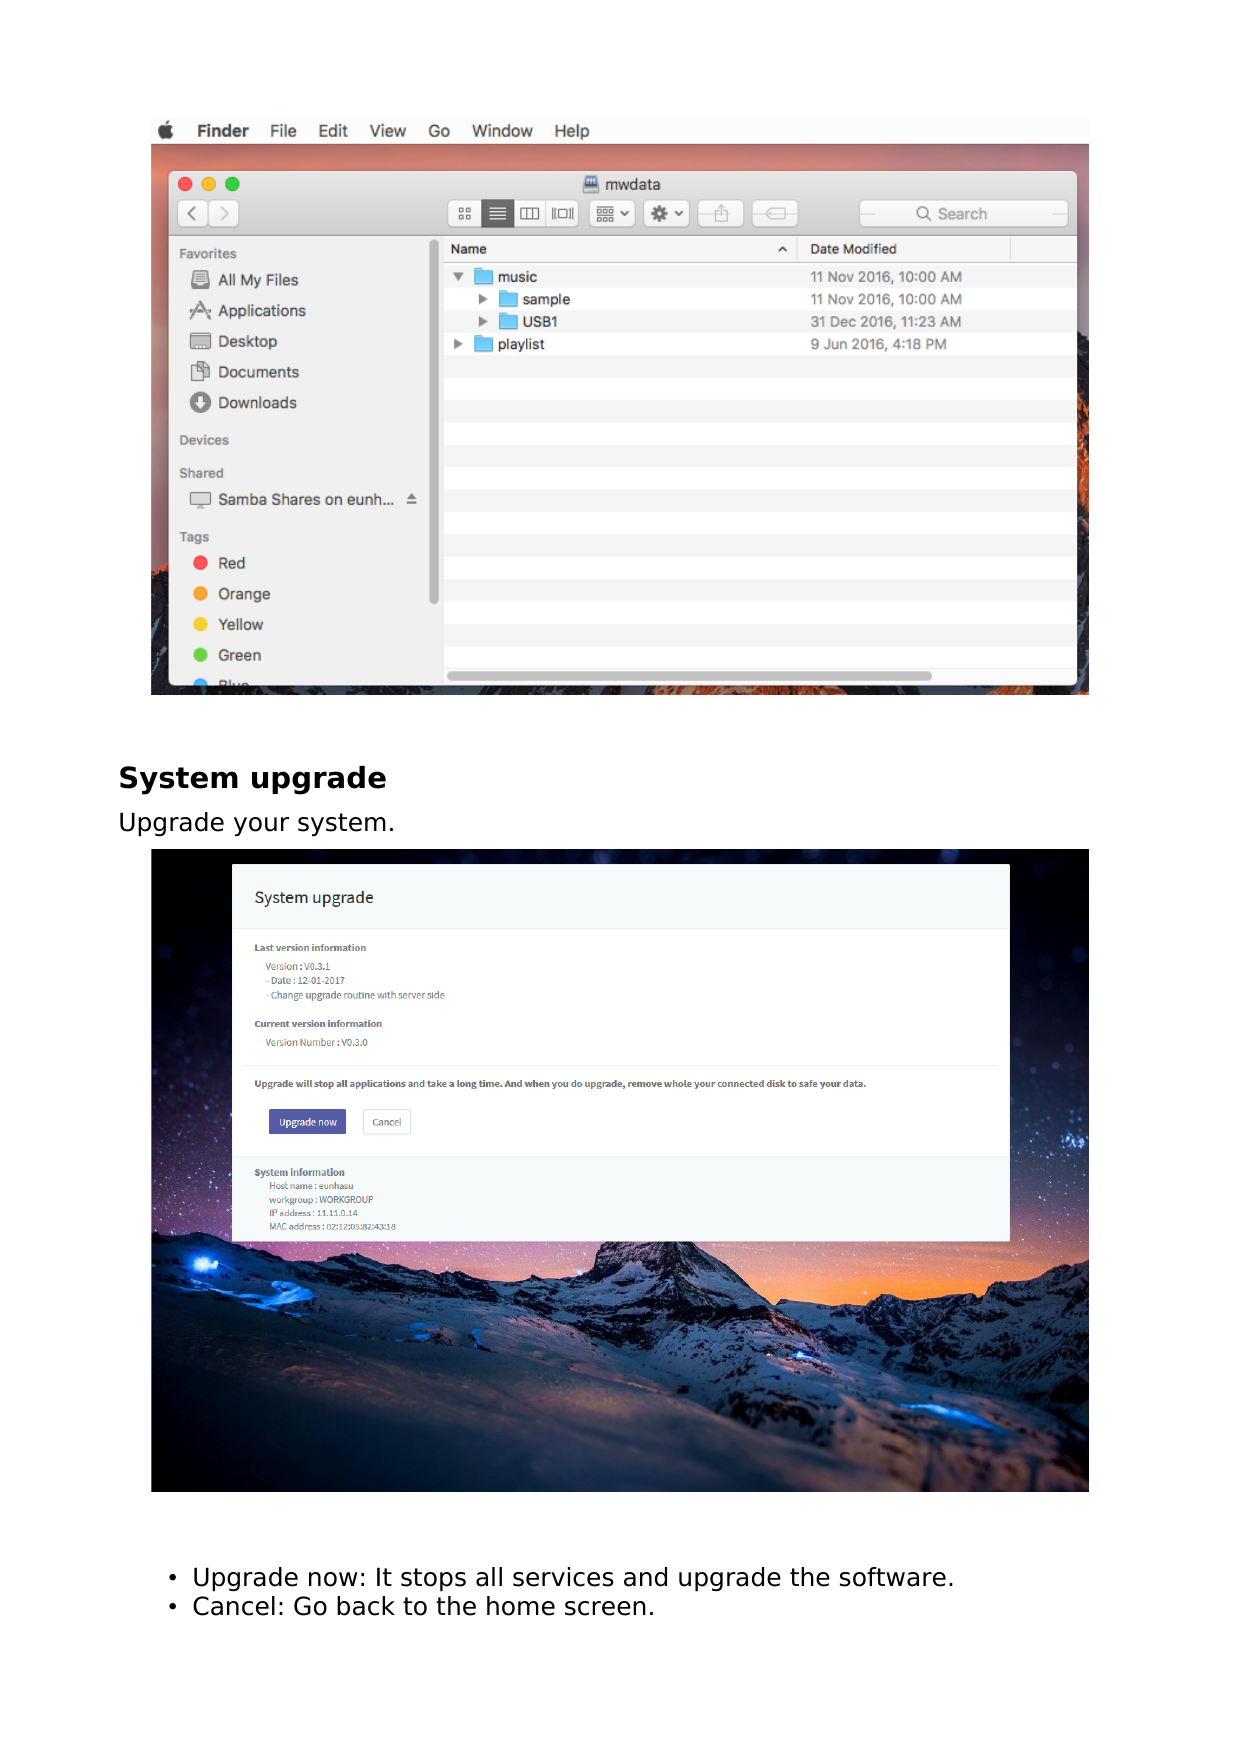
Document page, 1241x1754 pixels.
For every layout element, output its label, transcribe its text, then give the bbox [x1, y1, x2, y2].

picture [151, 118, 1089, 695]
list Cancel: Go back to the home screen. [177, 1592, 1122, 1621]
subtitle System upgrade [118, 761, 1122, 795]
text Upgrade your system. [118, 808, 1122, 837]
list Upgrade now: It stops all services and upgrade the software. [177, 1563, 1122, 1592]
picture [151, 849, 1089, 1492]
